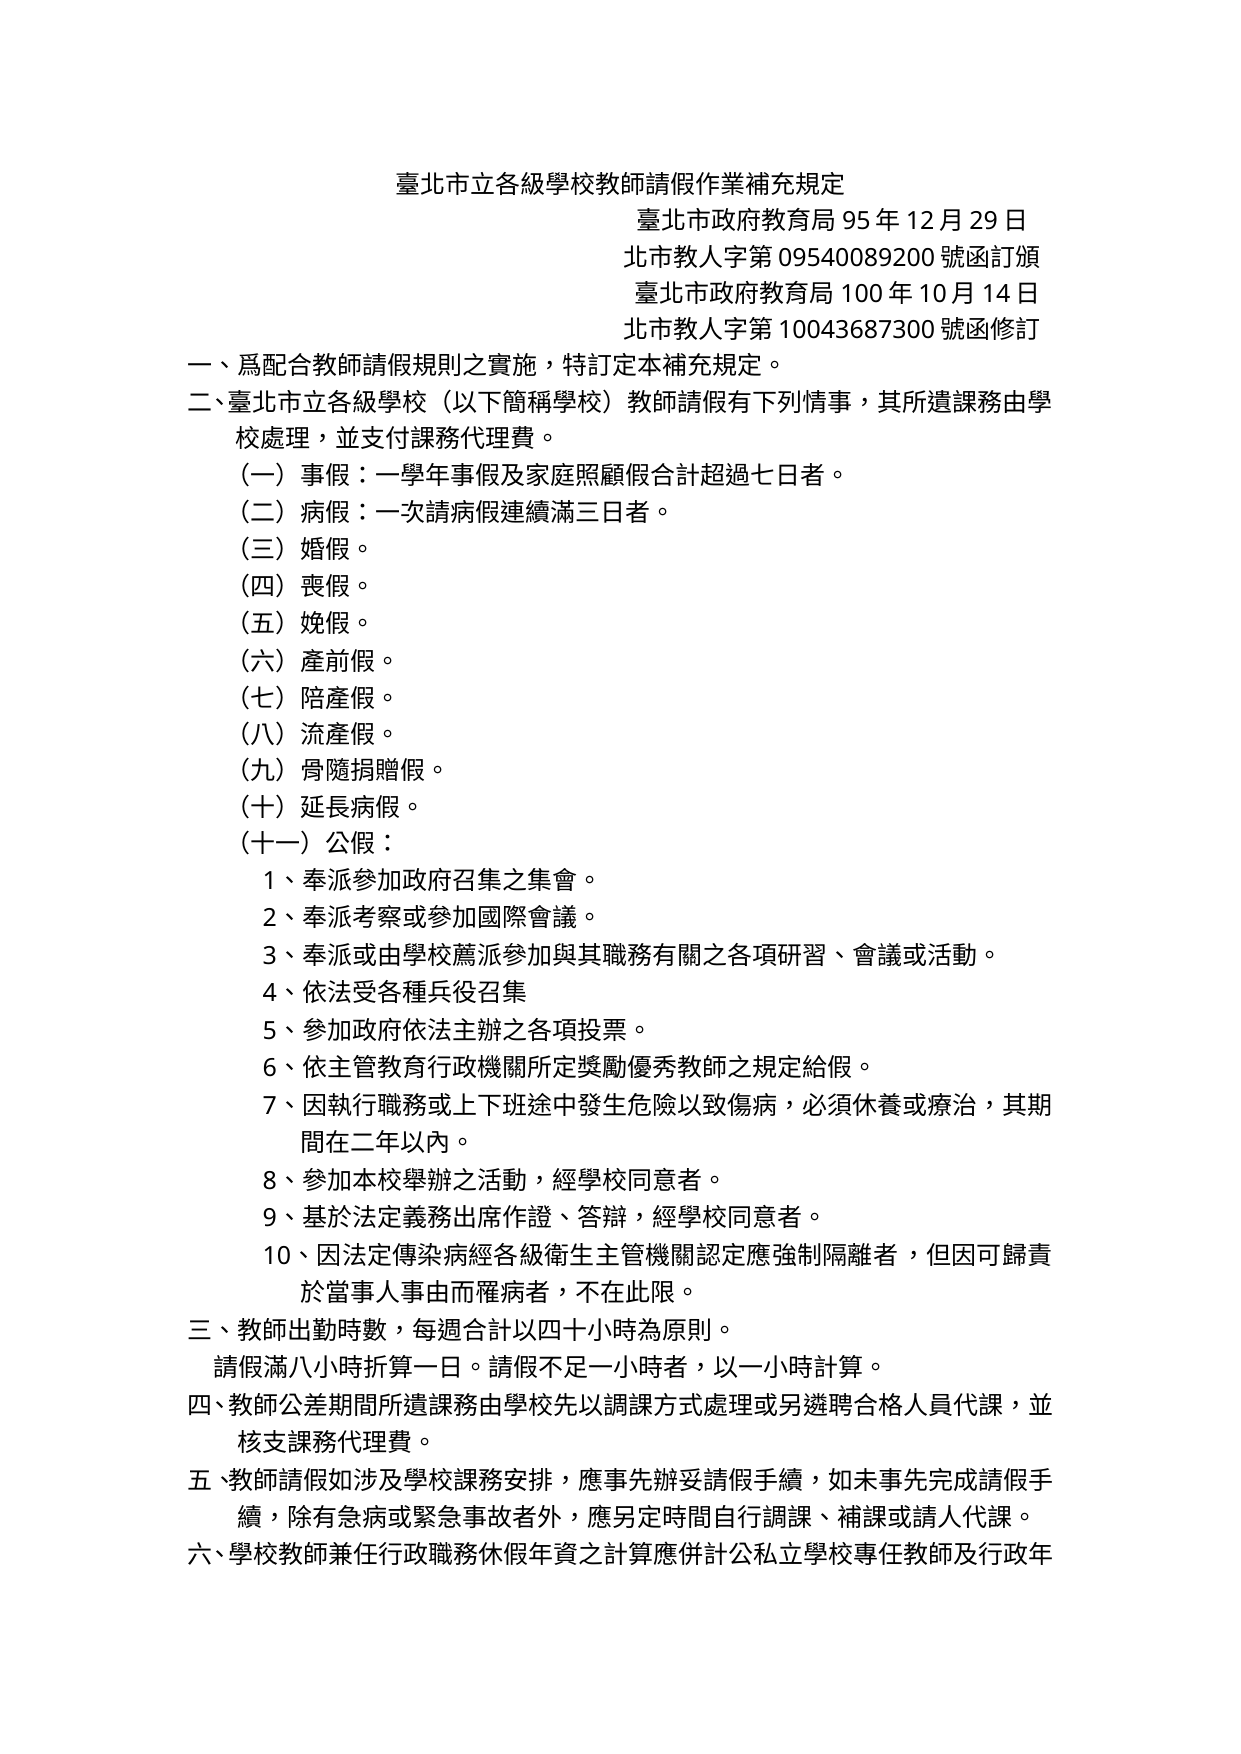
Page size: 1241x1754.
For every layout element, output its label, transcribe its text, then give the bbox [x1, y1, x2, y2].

text 4、依法受各種兵役召集 [187, 972, 1053, 1009]
text （三）婚假。 [225, 529, 1053, 566]
text 5、參加政府依法主辦之各項投票。 [187, 1009, 1053, 1047]
text 二、臺北市立各級學校（以下簡稱學校）教師請假有下列情事，其所遺課務由學校處理，並支付課務代理費。 [187, 382, 1053, 454]
text 3、奉派或由學校薦派參加與其職務有關之各項研習、會議或活動。 [262, 934, 1053, 972]
text 北市教人字第09540089200號函訂頒 [187, 237, 1040, 273]
text 8、參加本校舉辦之活動，經學校同意者。 [262, 1159, 1053, 1197]
text 請假滿八小時折算一日。請假不足一小時者，以一小時計算。 [187, 1347, 1053, 1384]
text （十一）公假： [225, 823, 1053, 859]
text （十）延長病假。 [225, 787, 1053, 823]
text 6、依主管教育行政機關所定獎勵優秀教師之規定給假。 [262, 1047, 1053, 1084]
text （二）病假：一次請病假連續滿三日者。 [225, 492, 1053, 529]
text 9、基於法定義務出席作證、答辯，經學校同意者。 [262, 1197, 1053, 1234]
text （七）陪產假。 [225, 678, 1053, 714]
text 1、奉派參加政府召集之集會。 [187, 859, 1053, 897]
text 臺北市政府教育局 100年10月14日 [187, 273, 1040, 309]
text 臺北市政府教育局 95年12月29日 [187, 201, 1028, 237]
text （八）流產假。 [225, 714, 1053, 751]
text 10、因法定傳染病經各級衛生主管機關認定應強制隔離者，但因可歸責於當事人事由而罹病者，不在此限。 [262, 1234, 1053, 1309]
text 7、因執行職務或上下班途中發生危險以致傷病，必須休養或療治，其期間在二年以內。 [262, 1084, 1053, 1159]
text （四）喪假。 [187, 566, 1053, 603]
text 2、奉派考察或參加國際會議。 [187, 897, 1053, 934]
text 北市教人字第10043687300號函修訂 [187, 309, 1040, 346]
text （五）娩假。 [187, 603, 1053, 641]
text 六、學校教師兼任行政職務休假年資之計算應併計公私立學校專任教師及行政年資，私立學校專任教師年資須符合立案、專任、有給及合格教師年資之條件。 [187, 1534, 1053, 1571]
text （六）產前假。 [187, 641, 1053, 678]
text （九）骨隨捐贈假。 [225, 751, 1053, 787]
text 臺北市立各級學校教師請假作業補充規定 [187, 164, 1053, 201]
text 五、教師請假如涉及學校課務安排，應事先辦妥請假手續，如未事先完成請假手續，除有急病或緊急事故者外，應另定時間自行調課、補課或請人代課。 [187, 1459, 1053, 1534]
text 四、教師公差期間所遺課務由學校先以調課方式處理或另遴聘合格人員代課，並核支課務代理費。 [187, 1384, 1053, 1459]
text （一）事假：一學年事假及家庭照顧假合計超過七日者。 [225, 454, 1053, 492]
text 三、教師出勤時數，每週合計以四十小時為原則。 [187, 1309, 1053, 1347]
text 一、爲配合教師請假規則之實施，特訂定本補充規定。 [187, 346, 1053, 382]
